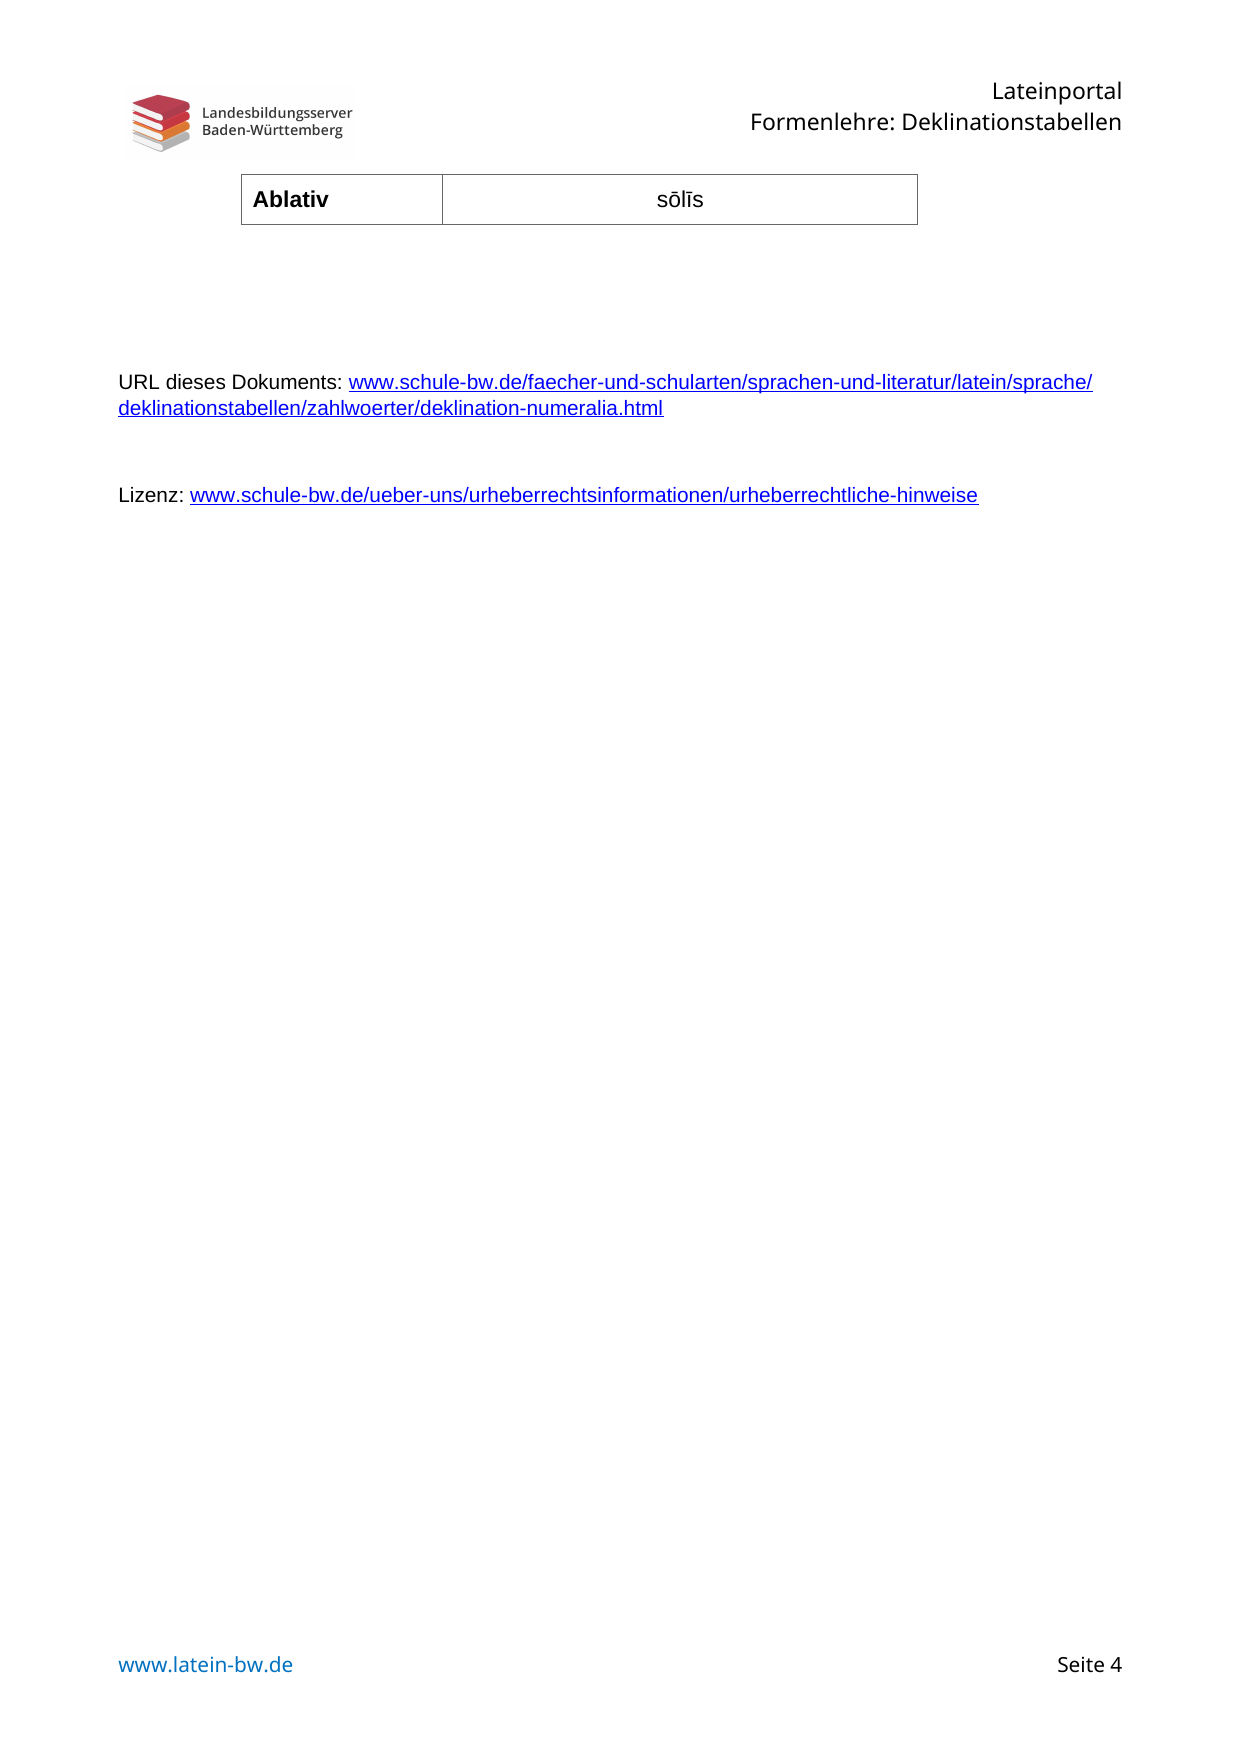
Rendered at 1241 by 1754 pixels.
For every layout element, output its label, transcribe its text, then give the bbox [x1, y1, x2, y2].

text URL dieses Dokuments: www.schule-bw.de/faecher-und-schularten/sprachen-und-literatur/latein/sprache/deklinationstabellen/zahlwoerter/deklination-numeralia.html [118, 369, 1122, 419]
table_cell sōlīs [443, 175, 917, 224]
table_cell Ablativ [242, 175, 442, 224]
picture [123, 85, 356, 159]
text Lizenz: www.schule-bw.de/ueber-uns/urheberrechtsinformationen/urheberrechtliche-hinweise [118, 483, 1122, 507]
